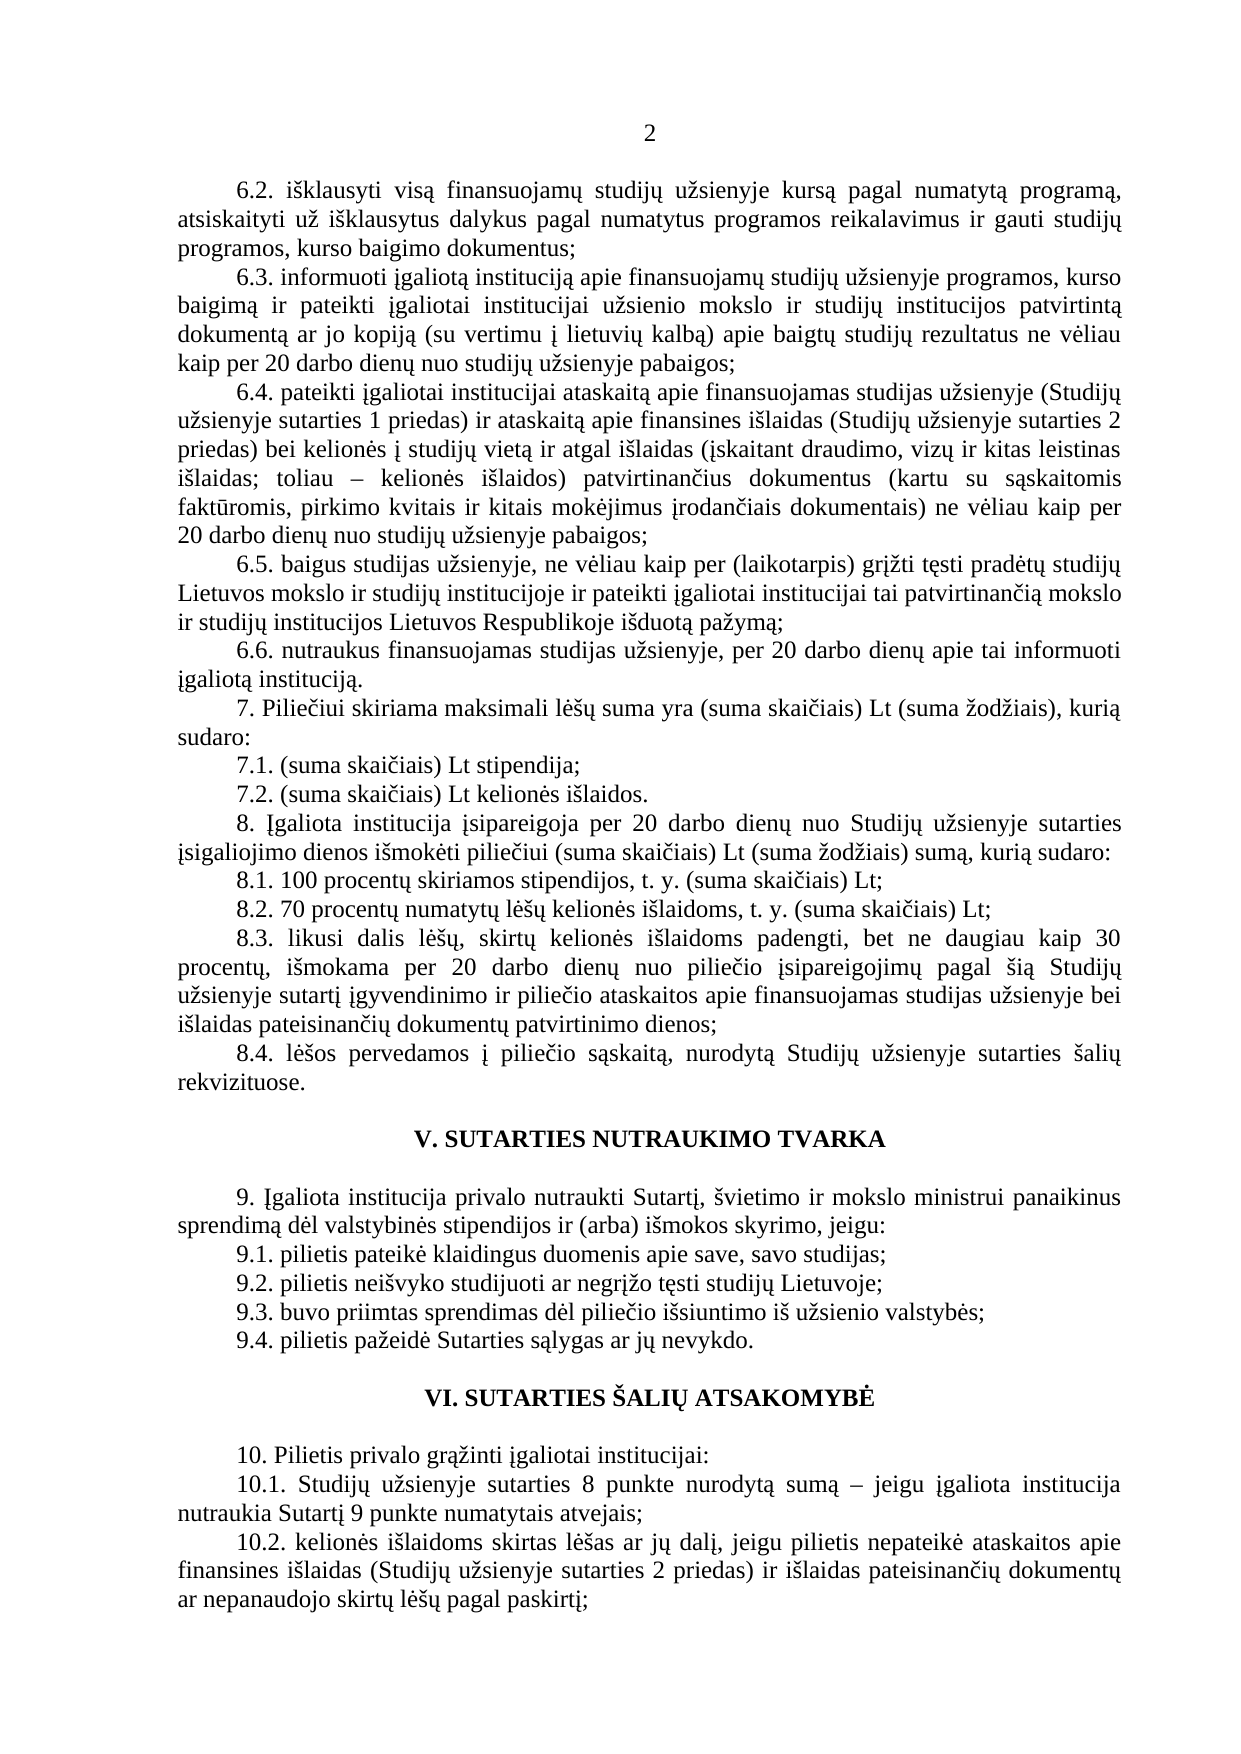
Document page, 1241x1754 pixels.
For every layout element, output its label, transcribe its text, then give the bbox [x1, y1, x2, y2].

text 9.4. pilietis pažeidė Sutarties sąlygas ar jų nevykdo. [177, 1326, 1122, 1354]
text 7.2. (suma skaičiais) Lt kelionės išlaidos. [177, 779, 1122, 808]
text 9.2. pilietis neišvyko studijuoti ar negrįžo tęsti studijų Lietuvoje; [177, 1268, 1122, 1297]
text 8.1. 100 procentų skiriamos stipendijos, t. y. (suma skaičiais) Lt; [177, 866, 1122, 894]
text 10.2. kelionės išlaidoms skirtas lėšas ar jų dalį, jeigu pilietis nepateikė ataskaitos apie finansines išlaidas (Studijų užsienyje sutarties 2 priedas) ir išlaidas pateisinančių dokumentų ar nepanaudojo skirtų lėšų pagal paskirtį; [177, 1527, 1122, 1613]
text VI. SUTARTIES ŠALIŲ ATSAKOMYBĖ [177, 1383, 1122, 1412]
text 9.1. pilietis pateikė klaidingus duomenis apie save, savo studijas; [177, 1239, 1122, 1268]
text 6.5. baigus studijas užsienyje, ne vėliau kaip per (laikotarpis) grįžti tęsti pradėtų studijų Lietuvos mokslo ir studijų institucijoje ir pateikti įgaliotai institucijai tai patvirtinančią mokslo ir studijų institucijos Lietuvos Respublikoje išduotą pažymą; [177, 549, 1122, 636]
text 9.3. buvo priimtas sprendimas dėl piliečio išsiuntimo iš užsienio valstybės; [177, 1297, 1122, 1326]
text 7.1. (suma skaičiais) Lt stipendija; [177, 751, 1122, 779]
text V. SUTARTIES NUTRAUKIMO TVARKA [177, 1124, 1122, 1153]
text 8. Įgaliota institucija įsipareigoja per 20 darbo dienų nuo Studijų užsienyje sutarties įsigaliojimo dienos išmokėti piliečiui (suma skaičiais) Lt (suma žodžiais) sumą, kurią sudaro: [177, 808, 1122, 866]
text 6.2. išklausyti visą finansuojamų studijų užsienyje kursą pagal numatytą programą, atsiskaityti už išklausytus dalykus pagal numatytus programos reikalavimus ir gauti studijų programos, kurso baigimo dokumentus; [177, 176, 1122, 262]
text 7. Piliečiui skiriama maksimali lėšų suma yra (suma skaičiais) Lt (suma žodžiais), kurią sudaro: [177, 693, 1122, 751]
text 8.2. 70 procentų numatytų lėšų kelionės išlaidoms, t. y. (suma skaičiais) Lt; [177, 894, 1122, 923]
text 8.3. likusi dalis lėšų, skirtų kelionės išlaidoms padengti, bet ne daugiau kaip 30 procentų, išmokama per 20 darbo dienų nuo piliečio įsipareigojimų pagal šią Studijų užsienyje sutartį įgyvendinimo ir piliečio ataskaitos apie finansuojamas studijas užsienyje bei išlaidas pateisinančių dokumentų patvirtinimo dienos; [177, 923, 1122, 1038]
text 6.4. pateikti įgaliotai institucijai ataskaitą apie finansuojamas studijas užsienyje (Studijų užsienyje sutarties 1 priedas) ir ataskaitą apie finansines išlaidas (Studijų užsienyje sutarties 2 priedas) bei kelionės į studijų vietą ir atgal išlaidas (įskaitant draudimo, vizų ir kitas leistinas išlaidas; toliau – kelionės išlaidos) patvirtinančius dokumentus (kartu su sąskaitomis faktūromis, pirkimo kvitais ir kitais mokėjimus įrodančiais dokumentais) ne vėliau kaip per 20 darbo dienų nuo studijų užsienyje pabaigos; [177, 377, 1122, 549]
text 6.6. nutraukus finansuojamas studijas užsienyje, per 20 darbo dienų apie tai informuoti įgaliotą instituciją. [177, 636, 1122, 693]
text 10.1. Studijų užsienyje sutarties 8 punkte nurodytą sumą – jeigu įgaliota institucija nutraukia Sutartį 9 punkte numatytais atvejais; [177, 1469, 1122, 1527]
text 8.4. lėšos pervedamos į piliečio sąskaitą, nurodytą Studijų užsienyje sutarties šalių rekvizituose. [177, 1038, 1122, 1096]
text 10. Pilietis privalo grąžinti įgaliotai institucijai: [177, 1441, 1122, 1469]
text 6.3. informuoti įgaliotą instituciją apie finansuojamų studijų užsienyje programos, kurso baigimą ir pateikti įgaliotai institucijai užsienio mokslo ir studijų institucijos patvirtintą dokumentą ar jo kopiją (su vertimu į lietuvių kalbą) apie baigtų studijų rezultatus ne vėliau kaip per 20 darbo dienų nuo studijų užsienyje pabaigos; [177, 262, 1122, 377]
text 9. Įgaliota institucija privalo nutraukti Sutartį, švietimo ir mokslo ministrui panaikinus sprendimą dėl valstybinės stipendijos ir (arba) išmokos skyrimo, jeigu: [177, 1182, 1122, 1239]
